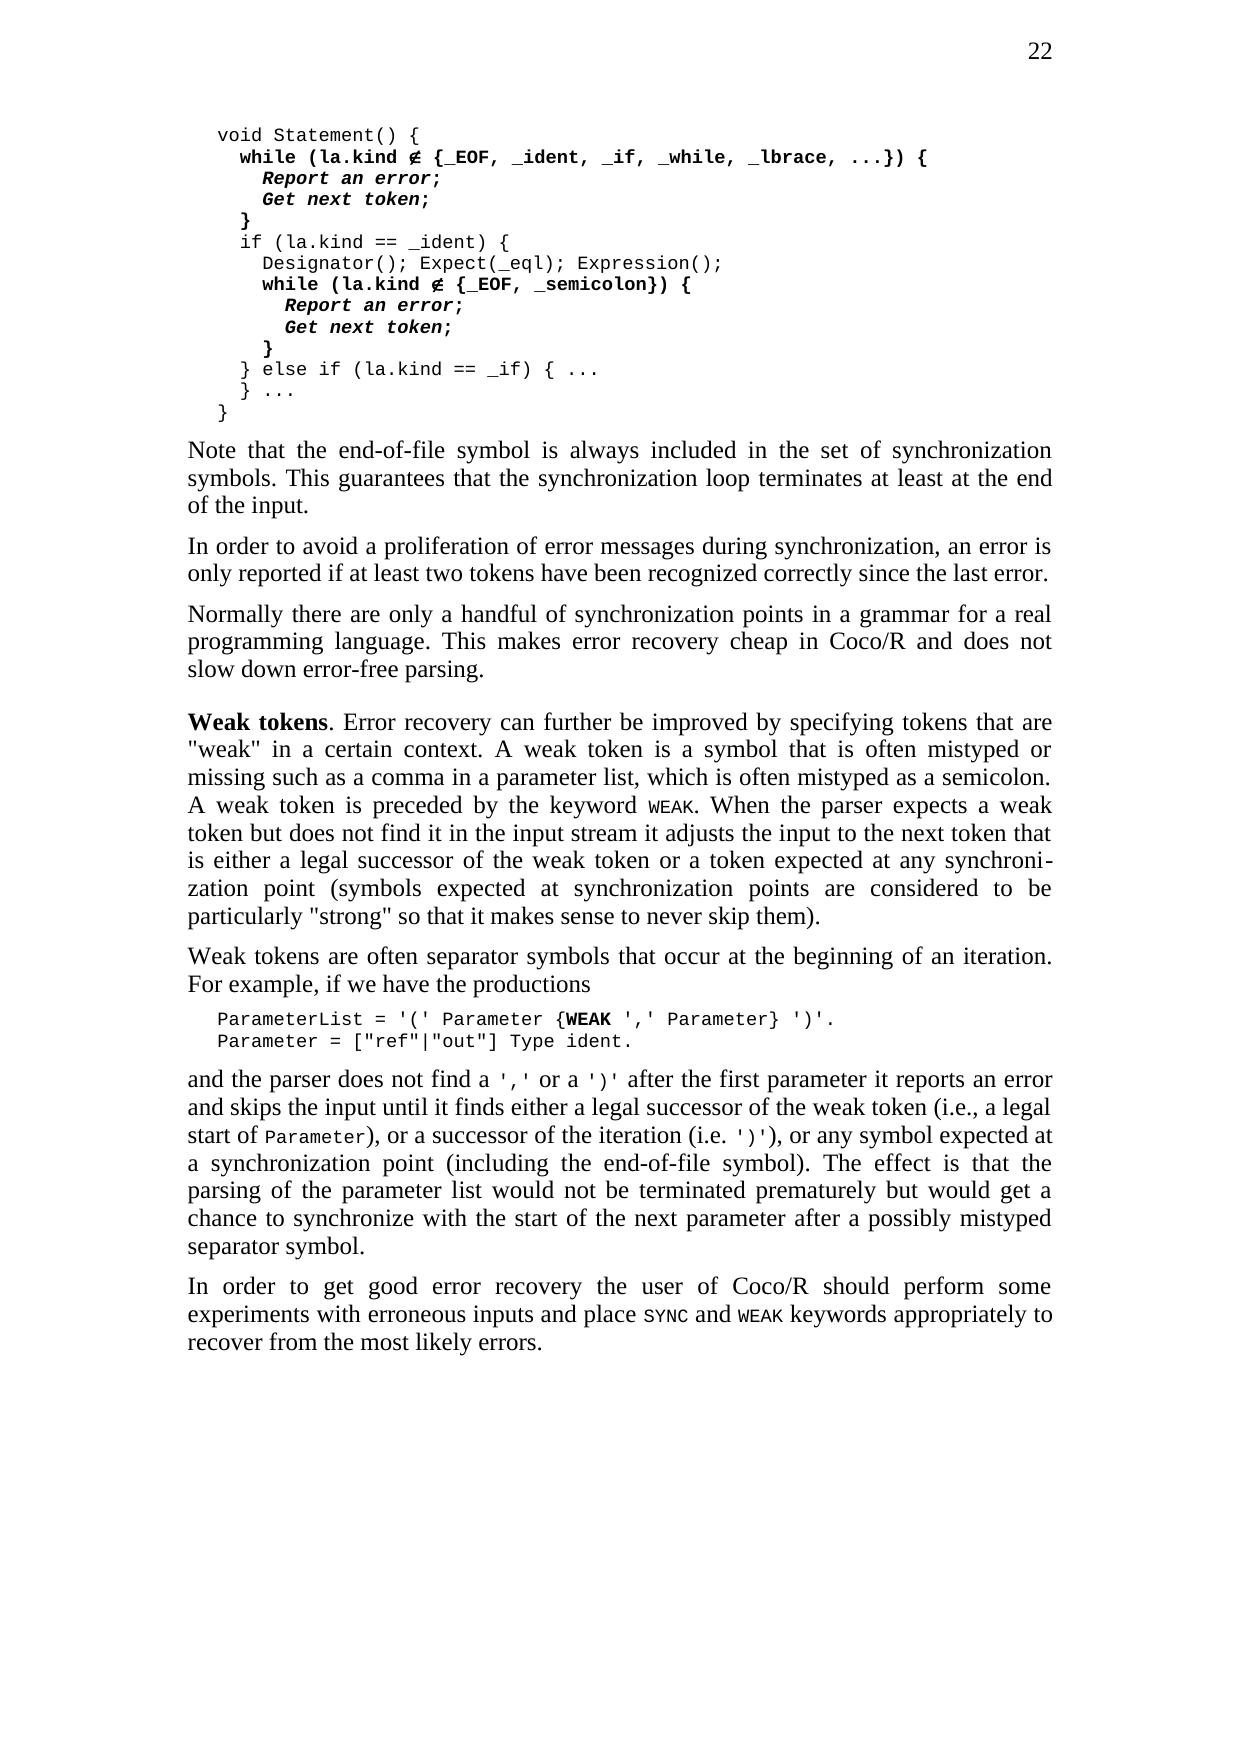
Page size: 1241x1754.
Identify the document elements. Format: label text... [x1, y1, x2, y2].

text void Statement() { [217, 126, 1053, 147]
text Get next token; [217, 317, 1053, 339]
text } else if (la.kind == _if) { ... [217, 360, 1053, 381]
text and the parser does not find a ',' or a ')' after the first parameter it reports an error and skips the input until it finds either a legal successor of the weak token (i.e., a legal start of Parameter), or a successor of the iteration (i.e. ')'), or any symbol expected at a synchronization point (including the end-of-file symbol). The effect is that the parsing of the parameter list would not be terminated prematurely but would get a chance to synchronize with the start of the next parameter after a possibly mistyped separator symbol. [187, 1065, 1053, 1259]
text Weak tokens. Error recovery can further be improved by specifying tokens that are "weak" in a certain context. A weak token is a symbol that is often mistyped or missing such as a comma in a parameter list, which is often mistyped as a semicolon. A weak token is preceded by the keyword WEAK. When the parser expects a weak token but does not find it in the input stream it adjusts the input to the next token that is either a legal successor of the weak token or a token expected at any synchroni­zation point (symbols expected at synchronization points are considered to be particularly "strong" so that it makes sense to never skip them). [187, 708, 1053, 930]
text ParameterList = '(' Parameter {WEAK ',' Parameter} ')'. [217, 1010, 1053, 1031]
text In order to avoid a proliferation of error messages during synchronization, an error is only reported if at least two tokens have been recognized correctly since the last error. [187, 532, 1053, 587]
text while (la.kind  {_EOF, _semicolon}) { [217, 275, 1053, 296]
text } [217, 211, 1053, 232]
text Weak tokens are often separator symbols that occur at the beginning of an iteration. For example, if we have the productions [187, 942, 1053, 998]
text Note that the end-of-file symbol is always included in the set of synchronization symbols. This guarantees that the synchronization loop terminates at least at the end of the input. [187, 436, 1053, 519]
text } [217, 339, 1053, 360]
text while (la.kind  {_EOF, _ident, _if, _while, _lbrace, ...}) { [217, 147, 1053, 169]
text Normally there are only a handful of synchronization points in a grammar for a real programming language. This makes error recovery cheap in Coco/R and does not slow down error-free parsing. [187, 600, 1053, 683]
text Parameter = ["ref"|"out"] Type ident. [217, 1031, 1053, 1053]
text } [217, 402, 1053, 424]
text Report an error; [217, 169, 1053, 190]
text Get next token; [217, 190, 1053, 211]
text } ... [217, 381, 1053, 402]
text if (la.kind == _ident) { [217, 232, 1053, 254]
text Designator(); Expect(_eql); Expression(); [217, 254, 1053, 275]
text In order to get good error recovery the user of Coco/R should perform some experiments with erroneous inputs and place SYNC and WEAK keywords appropriately to recover from the most likely errors. [187, 1272, 1053, 1355]
text Report an error; [217, 296, 1053, 317]
